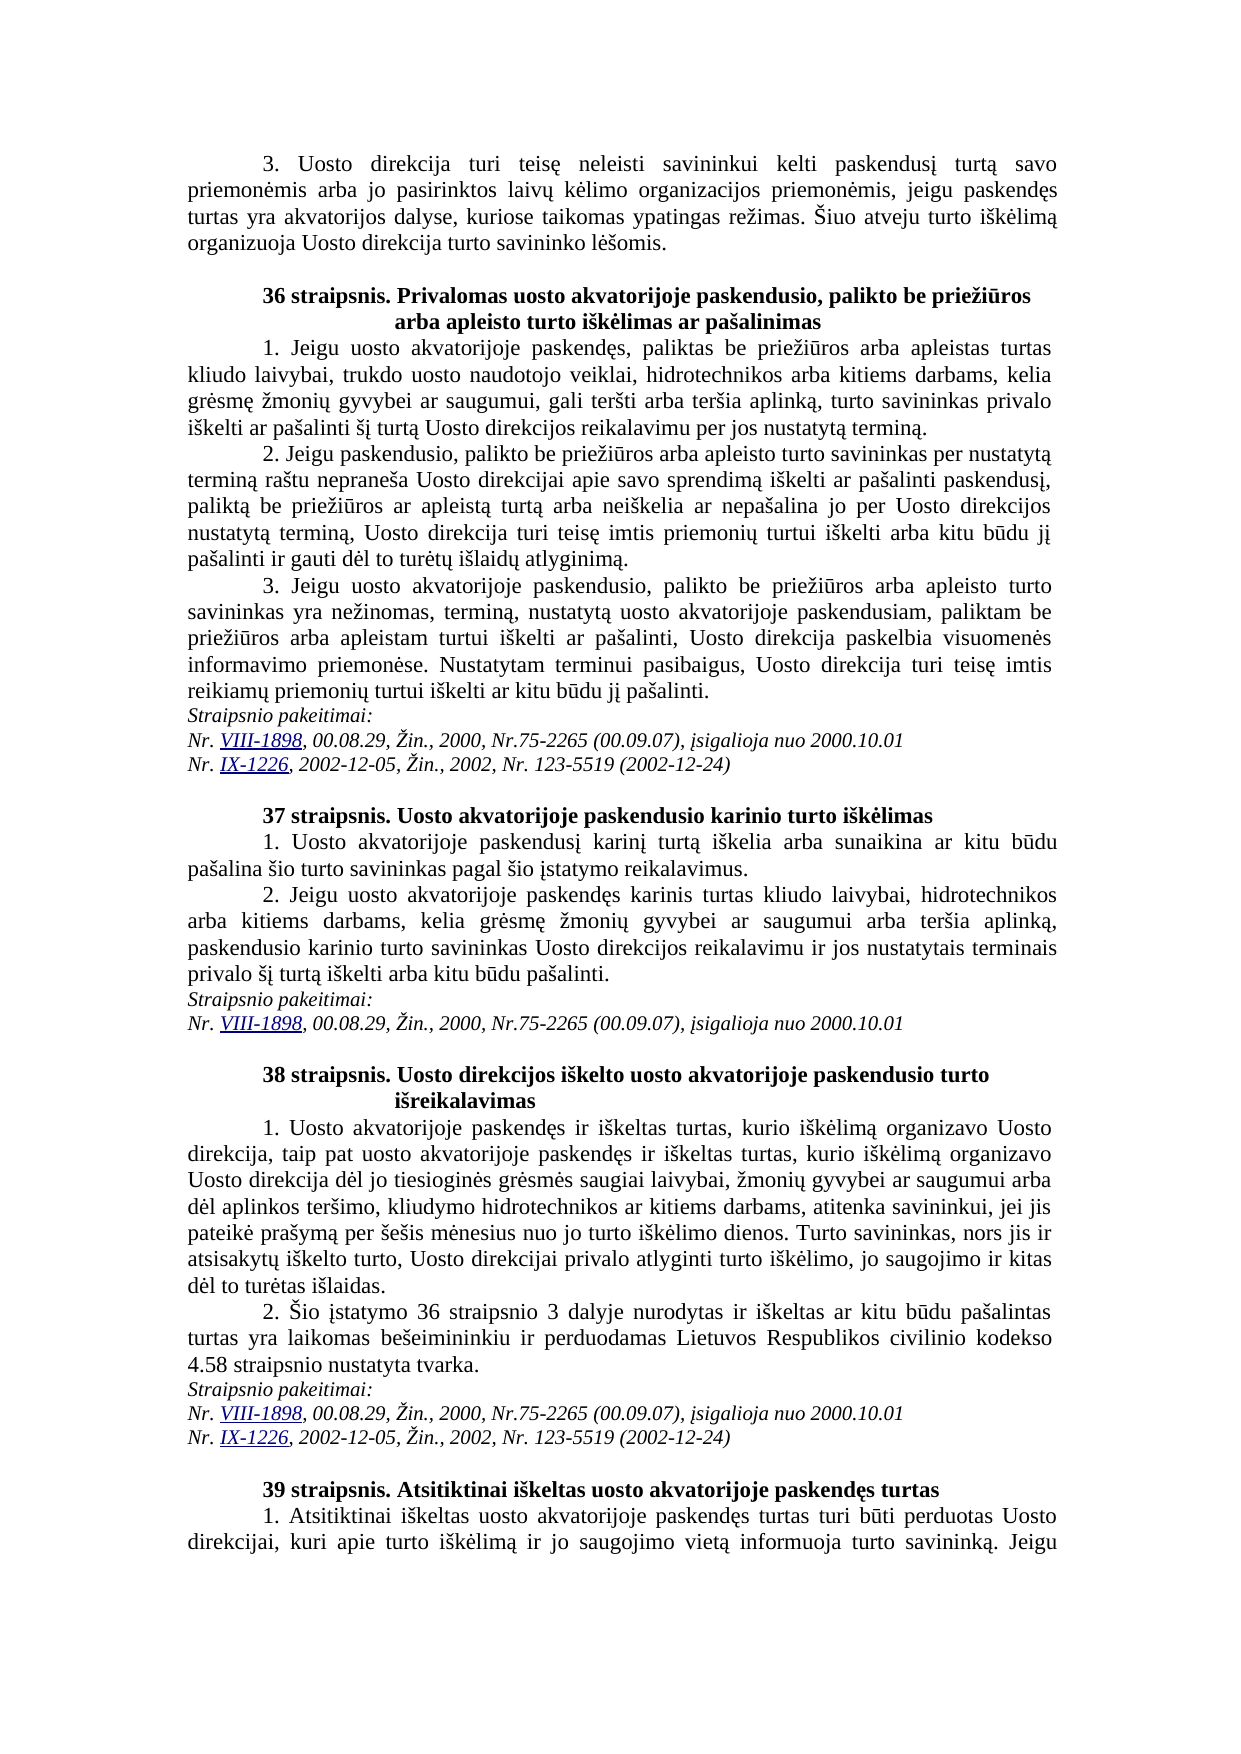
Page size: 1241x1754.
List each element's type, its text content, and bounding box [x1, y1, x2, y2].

text Straipsnio pakeitimai: [187, 703, 1059, 727]
text Straipsnio pakeitimai: [187, 986, 1059, 1011]
text 2. Šio įstatymo 36 straipsnio 3 dalyje nurodytas ir iškeltas ar kitu būdu pašalintas turtas yra laikomas bešeimininkiu ir perduodamas Lietuvos Respublikos civilinio kodekso 4.58 straipsnio nustatyta tvarka. [187, 1298, 1053, 1377]
text 1. Uosto akvatorijoje paskendusį karinį turtą iškelia arba sunaikina ar kitu būdu pašalina šio turto savininkas pagal šio įstatymo reikalavimus. [187, 828, 1059, 881]
text 37 straipsnis. Uosto akvatorijoje paskendusio karinio turto iškėlimas [187, 802, 1059, 828]
text 39 straipsnis. Atsitiktinai iškeltas uosto akvatorijoje paskendęs turtas [187, 1476, 1059, 1502]
text 1. Atsitiktinai iškeltas uosto akvatorijoje paskendęs turtas turi būti perduotas Uosto direkcijai, kuri apie turto iškėlimą ir jo saugojimo vietą informuoja turto savininką. Jeigu [187, 1502, 1059, 1555]
text Nr. IX-1226, 2002-12-05, Žin., 2002, Nr. 123-5519 (2002-12-24) [187, 1425, 1059, 1449]
text išreikalavimas [187, 1087, 1053, 1114]
text Nr. VIII-1898, 00.08.29, Žin., 2000, Nr.75-2265 (00.09.07), įsigalioja nuo 2000.10.01 [187, 727, 1059, 752]
text 3. Uosto direkcija turi teisę neleisti savininkui kelti paskendusį turtą savo priemonėmis arba jo pasirinktos laivų kėlimo organizacijos priemonėmis, jeigu paskendęs turtas yra akvatorijos dalyse, kuriose taikomas ypatingas režimas. Šiuo atveju turto iškėlimą organizuoja Uosto direkcija turto savininko lėšomis. [187, 150, 1059, 255]
text 36 straipsnis. Privalomas uosto akvatorijoje paskendusio, palikto be priežiūros [187, 282, 1053, 308]
text 2. Jeigu paskendusio, palikto be priežiūros arba apleisto turto savininkas per nustatytą terminą raštu nepraneša Uosto direkcijai apie savo sprendimą iškelti ar pašalinti paskendusį, paliktą be priežiūros ar apleistą turtą arba neiškelia ar nepašalina jo per Uosto direkcijos nustatytą terminą, Uosto direkcija turi teisę imtis priemonių turtui iškelti arba kitu būdu jį pašalinti ir gauti dėl to turėtų išlaidų atlyginimą. [187, 440, 1053, 572]
text 3. Jeigu uosto akvatorijoje paskendusio, palikto be priežiūros arba apleisto turto savininkas yra nežinomas, terminą, nustatytą uosto akvatorijoje paskendusiam, paliktam be priežiūros arba apleistam turtui iškelti ar pašalinti, Uosto direkcija paskelbia visuomenės informavimo priemonėse. Nustatytam terminui pasibaigus, Uosto direkcija turi teisę imtis reikiamų priemonių turtui iškelti ar kitu būdu jį pašalinti. [187, 572, 1053, 703]
text Nr. VIII-1898, 00.08.29, Žin., 2000, Nr.75-2265 (00.09.07), įsigalioja nuo 2000.10.01 [187, 1401, 1059, 1425]
text 2. Jeigu uosto akvatorijoje paskendęs karinis turtas kliudo laivybai, hidrotechnikos arba kitiems darbams, kelia grėsmę žmonių gyvybei ar saugumui arba teršia aplinką, paskendusio karinio turto savininkas Uosto direkcijos reikalavimu ir jos nustatytais terminais privalo šį turtą iškelti arba kitu būdu pašalinti. [187, 881, 1059, 986]
text Nr. VIII-1898, 00.08.29, Žin., 2000, Nr.75-2265 (00.09.07), įsigalioja nuo 2000.10.01 [187, 1011, 1059, 1034]
text 1. Jeigu uosto akvatorijoje paskendęs, paliktas be priežiūros arba apleistas turtas kliudo laivybai, trukdo uosto naudotojo veiklai, hidrotechnikos arba kitiems darbams, kelia grėsmę žmonių gyvybei ar saugumui, gali teršti arba teršia aplinką, turto savininkas privalo iškelti ar pašalinti šį turtą Uosto direkcijos reikalavimu per jos nustatytą terminą. [187, 334, 1053, 440]
text 38 straipsnis. Uosto direkcijos iškelto uosto akvatorijoje paskendusio turto [187, 1061, 1053, 1087]
text Straipsnio pakeitimai: [187, 1377, 1059, 1401]
text arba apleisto turto iškėlimas ar pašalinimas [187, 308, 1053, 334]
text Nr. IX-1226, 2002-12-05, Žin., 2002, Nr. 123-5519 (2002-12-24) [187, 752, 1059, 776]
text 1. Uosto akvatorijoje paskendęs ir iškeltas turtas, kurio iškėlimą organizavo Uosto direkcija, taip pat uosto akvatorijoje paskendęs ir iškeltas turtas, kurio iškėlimą organizavo Uosto direkcija dėl jo tiesioginės grėsmės saugiai laivybai, žmonių gyvybei ar saugumui arba dėl aplinkos teršimo, kliudymo hidrotechnikos ar kitiems darbams, atitenka savininkui, jei jis pateikė prašymą per šešis mėnesius nuo jo turto iškėlimo dienos. Turto savininkas, nors jis ir atsisakytų iškelto turto, Uosto direkcijai privalo atlyginti turto iškėlimo, jo saugojimo ir kitas dėl to turėtas išlaidas. [187, 1114, 1053, 1298]
